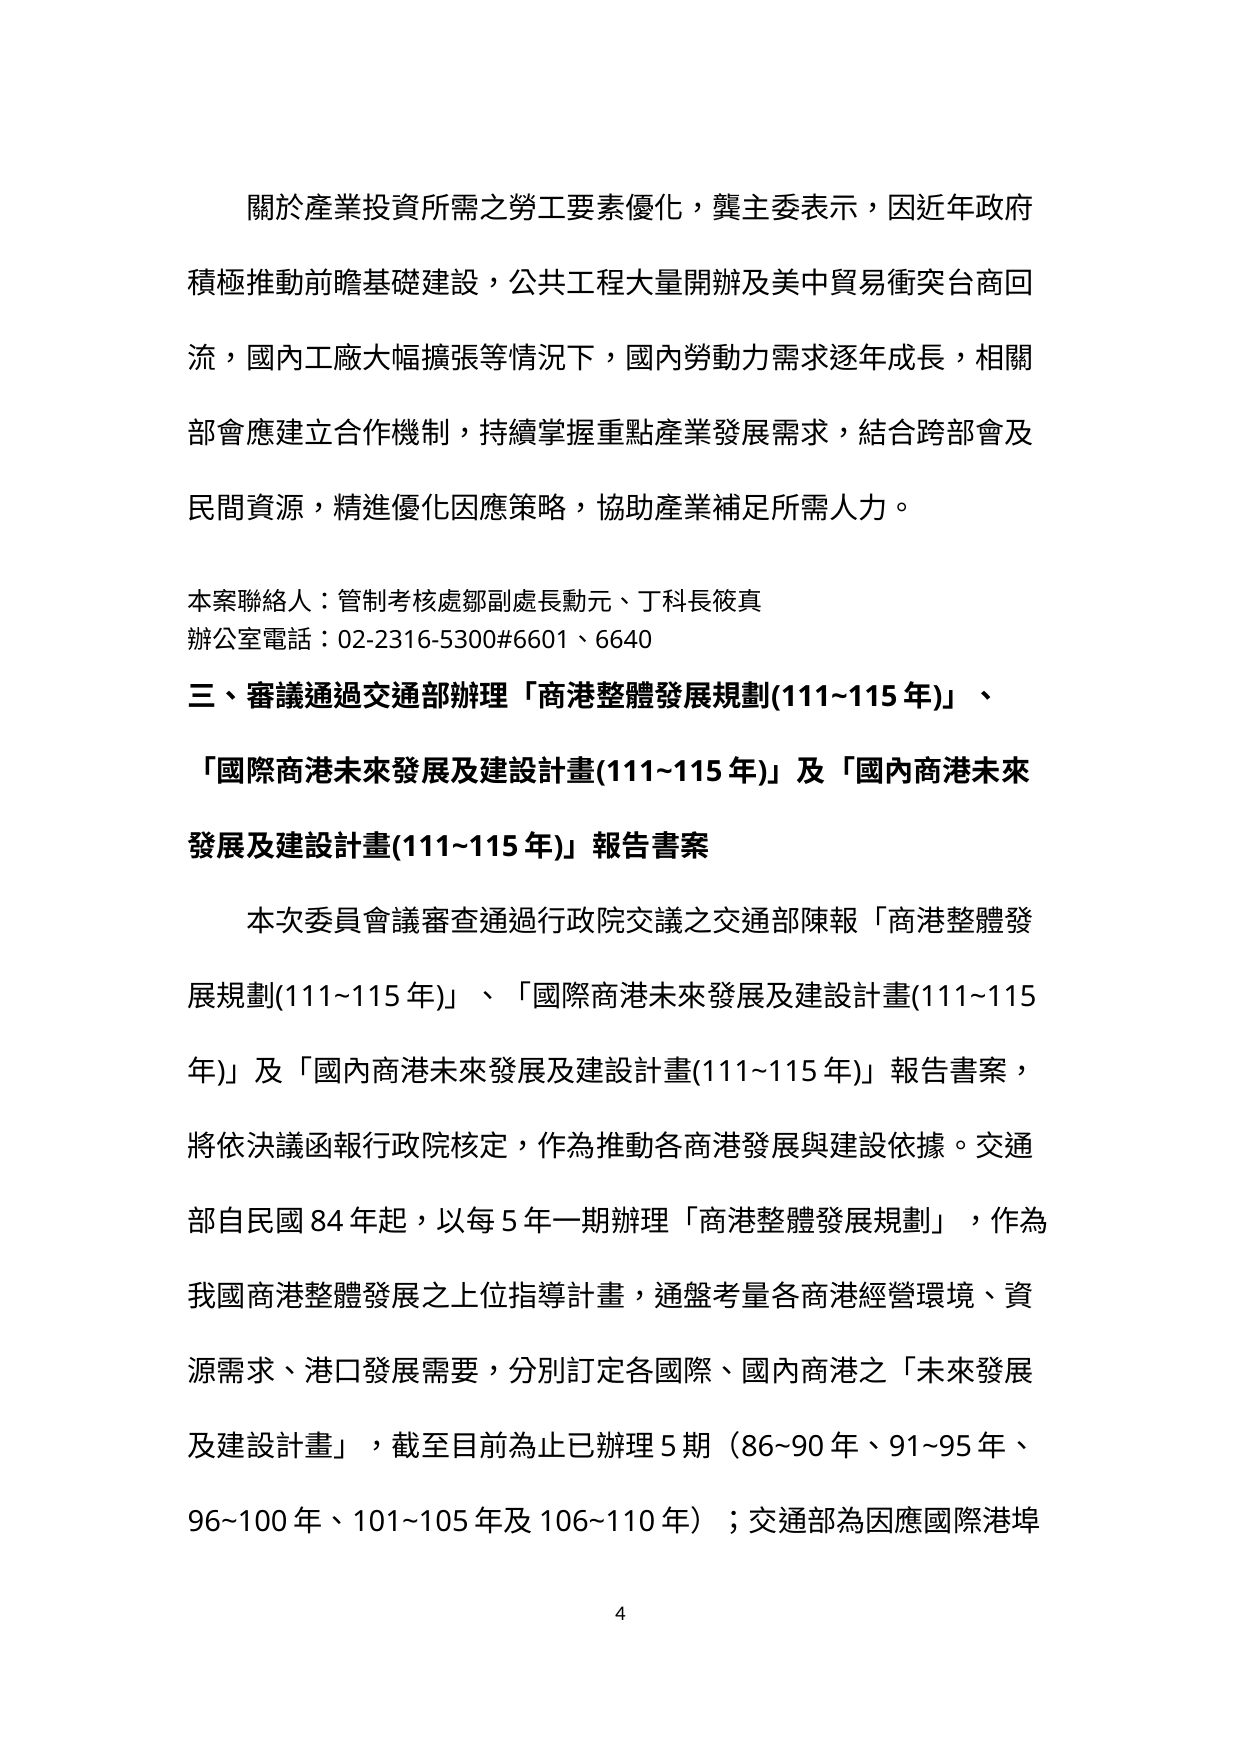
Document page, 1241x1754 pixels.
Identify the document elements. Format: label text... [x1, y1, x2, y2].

text 本案聯絡人：管制考核處鄒副處長勳元、丁科長筱真 [187, 575, 1044, 612]
text 本次委員會議審查通過行政院交議之交通部陳報「商港整體發展規劃(111~115年)」、「國際商港未來發展及建設計畫(111~115年)」及「國內商港未來發展及建設計畫(111~115年)」報告書案，將依決議函報行政院核定，作為推動各商港發展與建設依據。交通部自民國84年起，以每5年一期辦理「商港整體發展規劃」，作為我國商港整體發展之上位指導計畫，通盤考量各商港經營環境、資源需求、港口發展需要，分別訂定各國際、國內商港之「未來發展及建設計畫」，截至目前為止已辦理5期（86~90年、91~95年、96~100年、101~105年及106~110年）；交通部為因應國際港埠 [187, 875, 1053, 1550]
text 辦公室電話：02-2316-5300#6601、6640 [187, 612, 1044, 650]
text 關於產業投資所需之勞工要素優化，龔主委表示，因近年政府積極推動前瞻基礎建設，公共工程大量開辦及美中貿易衝突台商回流，國內工廠大幅擴張等情況下，國內勞動力需求逐年成長，相關部會應建立合作機制，持續掌握重點產業發展需求，結合跨部會及民間資源，精進優化因應策略，協助產業補足所需人力。 [187, 162, 1053, 537]
text 三、審議通過交通部辦理「商港整體發展規劃(111~115年)」、「國際商港未來發展及建設計畫(111~115年)」及「國內商港未來發展及建設計畫(111~115年)」報告書案 [187, 650, 1044, 875]
